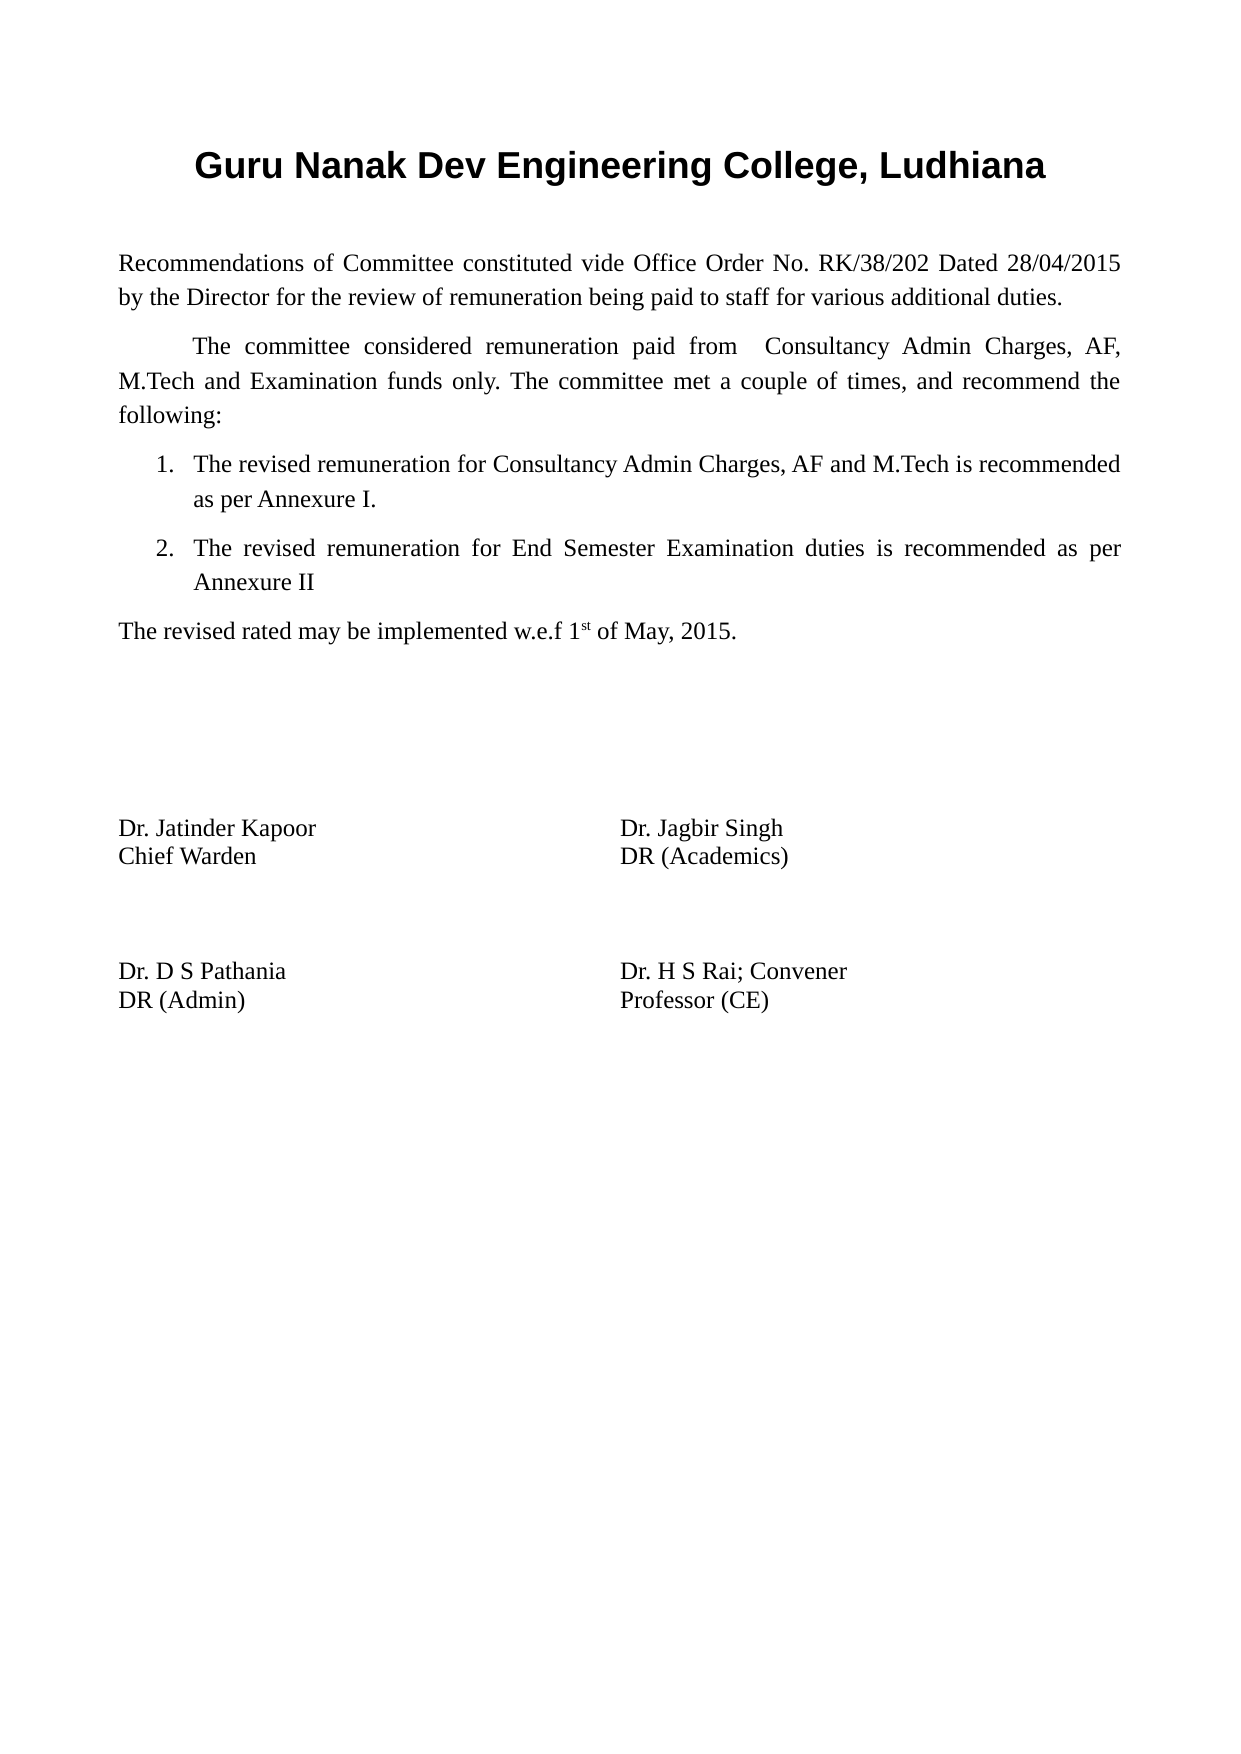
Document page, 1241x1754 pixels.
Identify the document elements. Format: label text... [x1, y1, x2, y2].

table_header Dr. Jagbir Singh DR (Academics) [620, 813, 1122, 956]
table_cell Dr. H S Rai; Convener Professor (CE) [620, 956, 1122, 1014]
list The revised remuneration for Consultancy Admin Charges, AF and M.Tech is recommended as per Annexure I. [156, 449, 1122, 513]
list The revised remuneration for End Semester Examination duties is recommended as per Annexure II [156, 533, 1122, 596]
table_cell Dr. D S Pathania DR (Admin) [118, 956, 620, 1014]
text The committee considered remuneration paid from Consultancy Admin Charges, AF, M.Tech and Examination funds only. The committee met a couple of times, and recommend the following: [118, 331, 1122, 429]
title Guru Nanak Dev Engineering College, Ludhiana [118, 143, 1122, 186]
table_header Dr. Jatinder Kapoor Chief Warden [118, 813, 620, 956]
text The revised rated may be implemented w.e.f 1st of May, 2015. [118, 616, 1122, 645]
text Recommendations of Committee constituted vide Office Order No. RK/38/202 Dated 28/04/2015 by the Director for the review of remuneration being paid to staff for various additional duties. [118, 248, 1122, 311]
